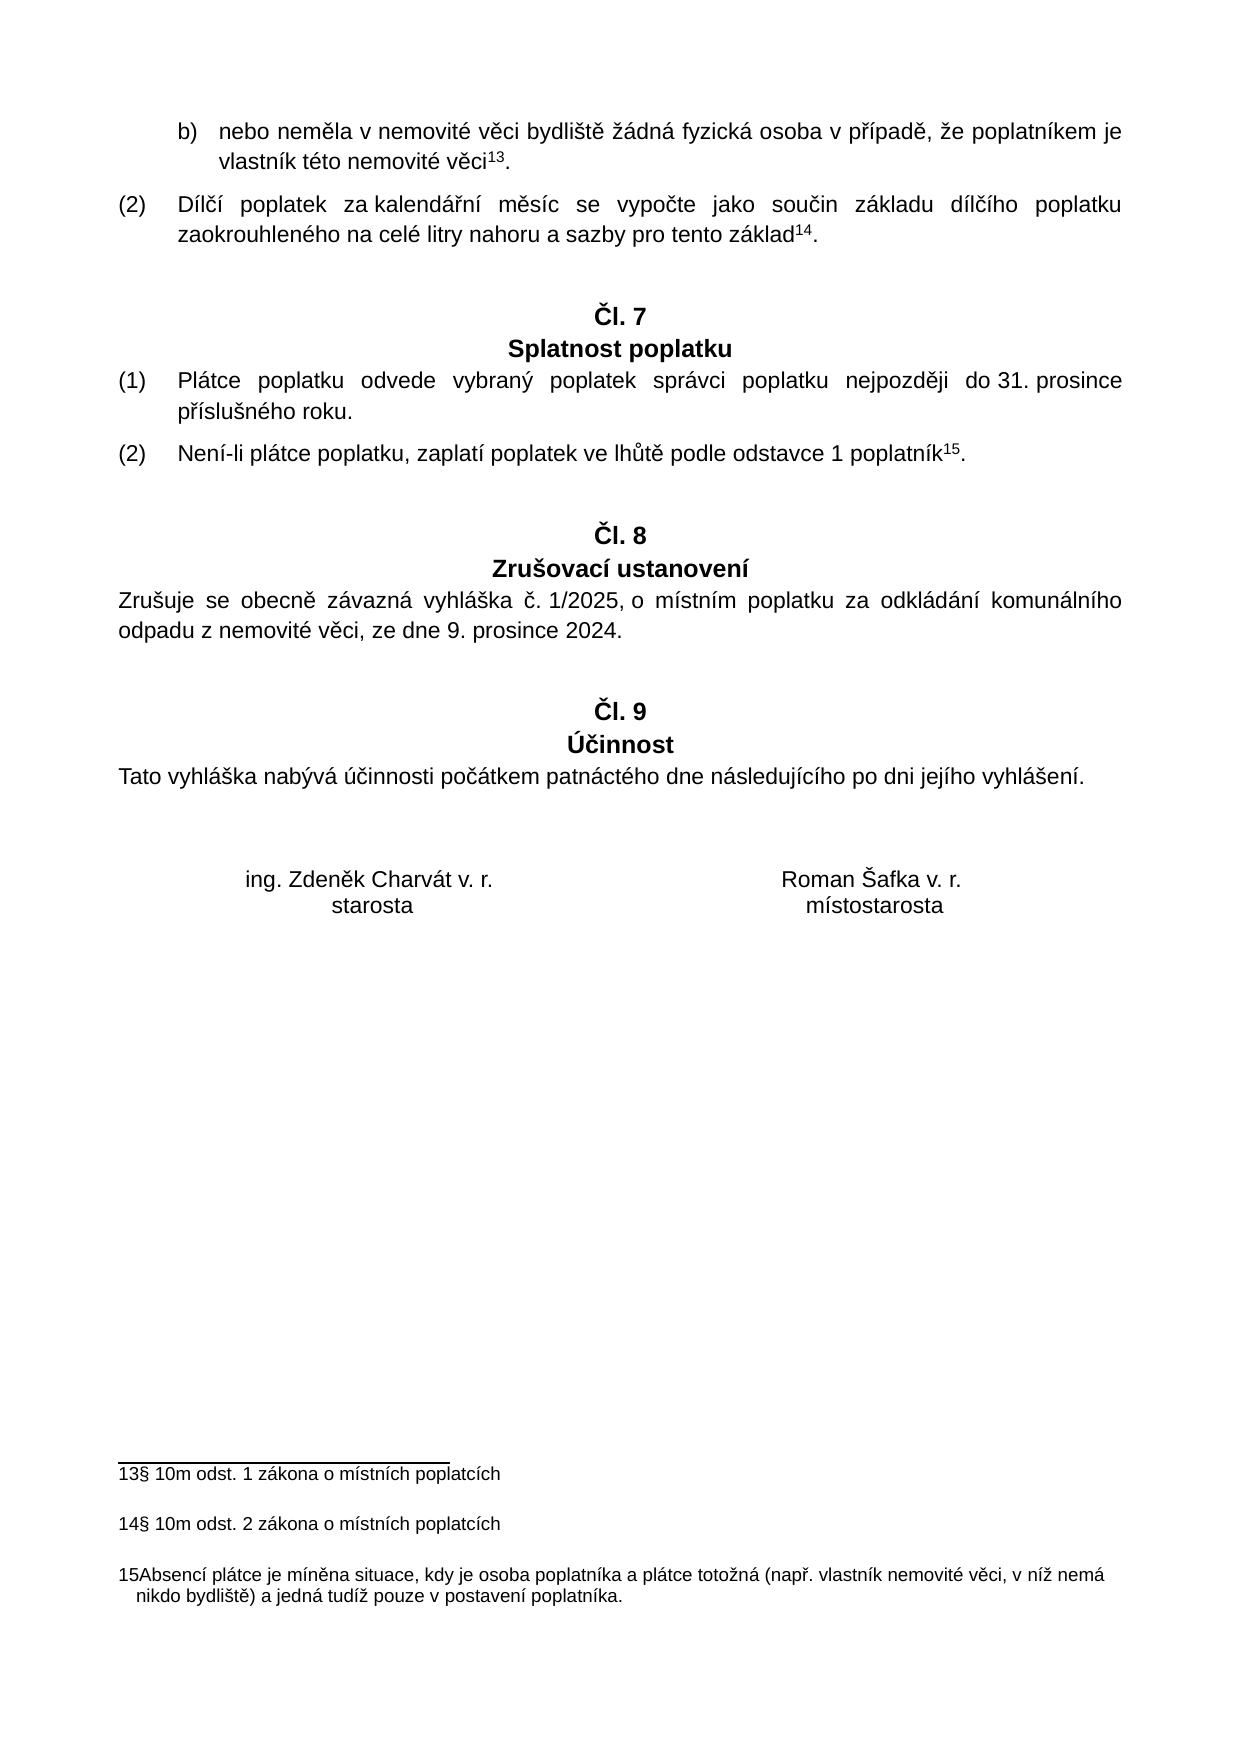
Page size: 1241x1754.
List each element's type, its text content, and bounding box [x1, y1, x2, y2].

list Absencí plátce je míněna situace, kdy je osoba poplatníka a plátce totožná (např. vlastník nemovité věci, v níž nemá nikdo bydliště) a jedná tudíž pouze v postavení poplatníka. [118, 1563, 1122, 1607]
text Zrušuje se obecně závazná vyhláška č. 1/2025, o místním poplatku za odkládání komunálního odpadu z nemovité věci, ze dne 9. prosince 2024. [118, 587, 1122, 643]
list Není-li plátce poplatku, zaplatí poplatek ve lhůtě podle odstavce 1 poplatník. [118, 440, 1122, 467]
table_header ing. Zdeněk Charvát v. r. starosta [118, 806, 620, 924]
subtitle Čl. 9 Účinnost [118, 697, 1122, 759]
list Dílčí poplatek za kalendářní měsíc se vypočte jako součin základu dílčího poplatku zaokrouhleného na celé litry nahoru a sazby pro tento základ. [118, 191, 1122, 248]
text Tato vyhláška nabývá účinnosti počátkem patnáctého dne následujícího po dni jejího vyhlášení. [118, 763, 1122, 789]
table_header Roman Šafka v. r. místostarosta [620, 806, 1122, 924]
list § 10m odst. 2 zákona o místních poplatcích [118, 1513, 1122, 1535]
table_cell [118, 924, 620, 1042]
list § 10m odst. 1 zákona o místních poplatcích [118, 1463, 1122, 1484]
table_cell [620, 924, 1122, 1042]
subtitle Čl. 7 Splatnost poplatku [118, 301, 1122, 363]
subtitle Čl. 8 Zrušovací ustanovení [118, 521, 1122, 582]
list Plátce poplatku odvede vybraný poplatek správci poplatku nejpozději do 31. prosince příslušného roku. [118, 367, 1122, 424]
list nebo neměla v nemovité věci bydliště žádná fyzická osoba v případě, že poplatníkem je vlastník této nemovité věci. [177, 118, 1122, 175]
